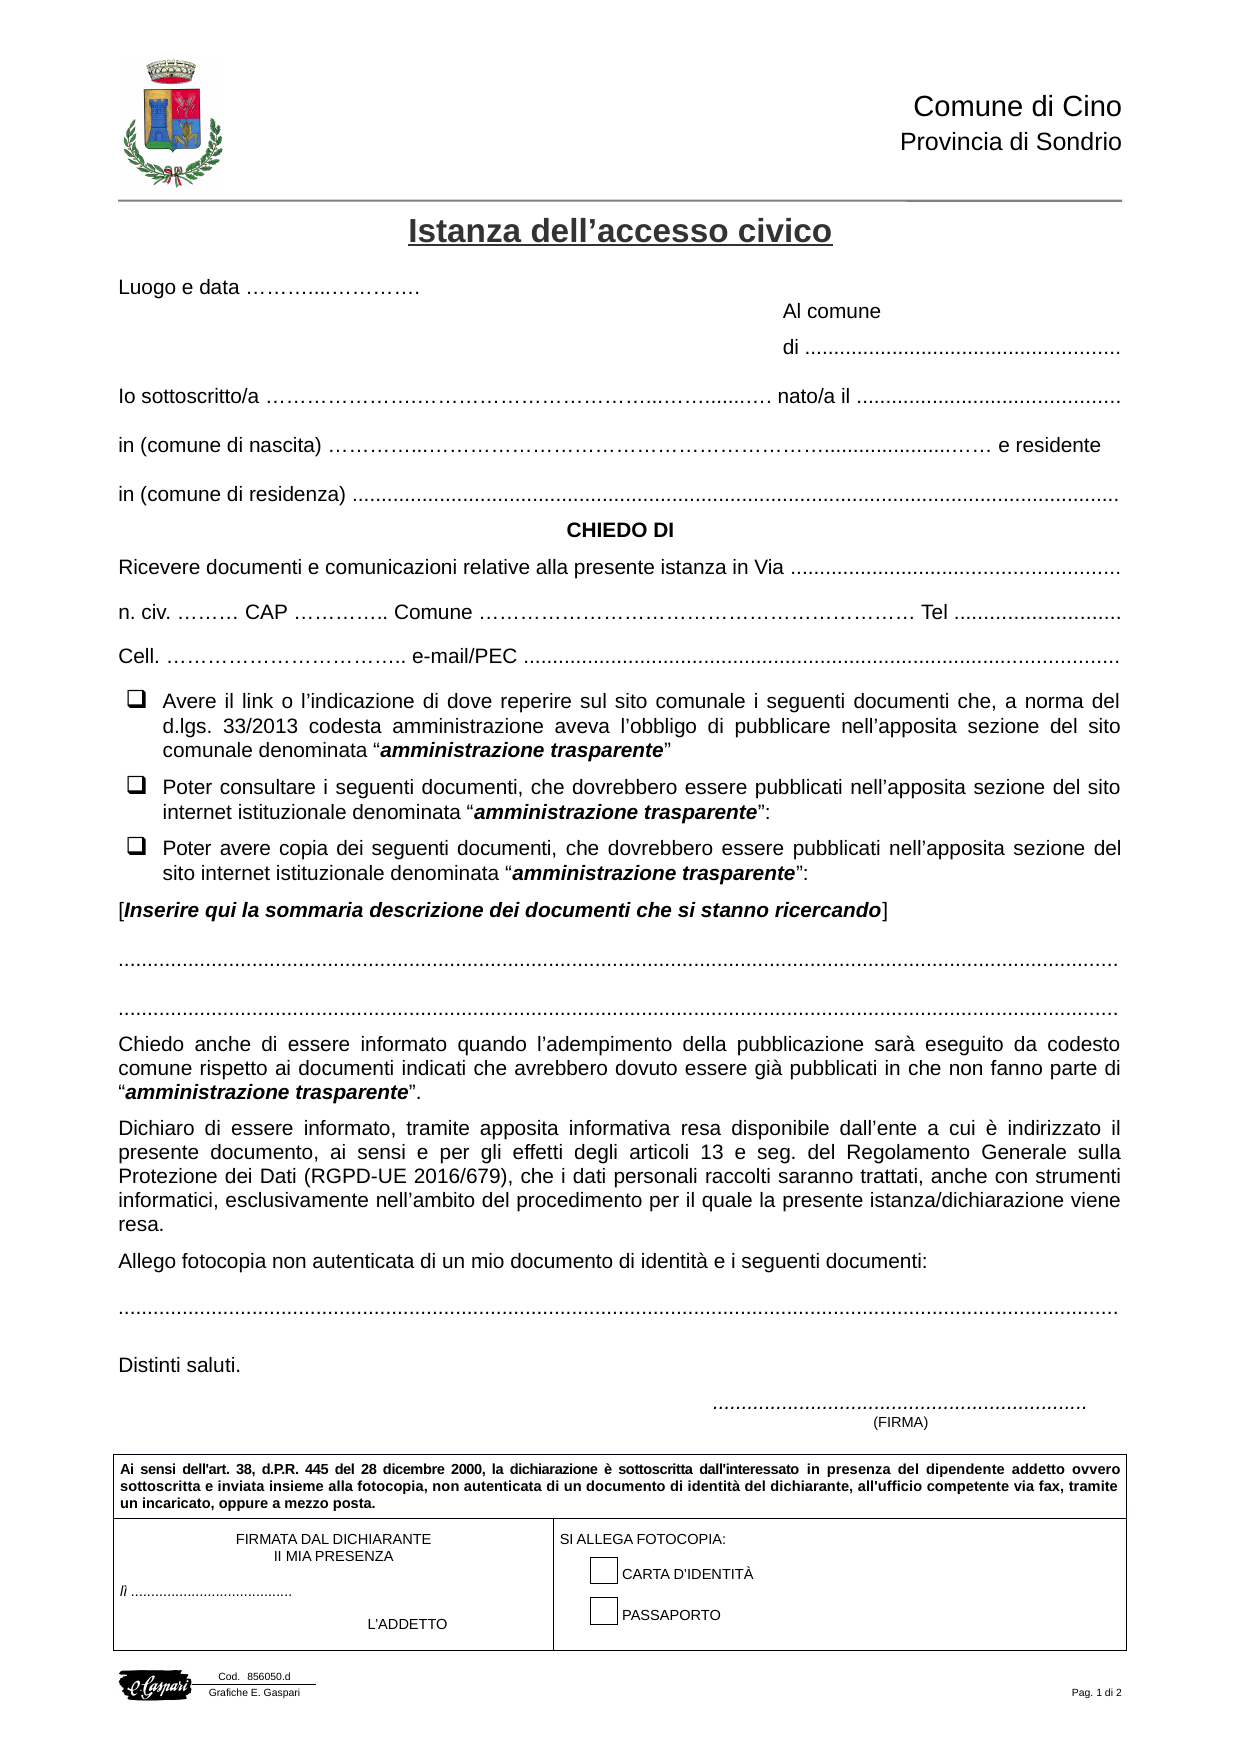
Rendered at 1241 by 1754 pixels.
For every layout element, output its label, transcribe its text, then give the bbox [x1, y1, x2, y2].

text Provincia di Sondrio [224, 127, 1122, 156]
text Comune di Cino [224, 89, 1122, 122]
table_cell FIRMATA DAL DICHIARANTE II MIA PRESENZA lì ........................................ L’ADDETTO [114, 1519, 553, 1649]
text Ricevere documenti e comunicazioni relative alla presente istanza in Via [118, 555, 1122, 579]
text di [783, 335, 1122, 359]
list Poter avere copia dei seguenti documenti, che dovrebbero essere pubblicati nell’apposita sezione del sito internet istituzionale denominata “amministrazione trasparente”: [125, 836, 1122, 885]
text Cell. …………………………….. e-mail/PEC [118, 644, 1122, 668]
text Al comune [783, 298, 1122, 322]
list Avere il link o l’indicazione di dove reperire sul sito comunale i seguenti documenti che, a norma del d.lgs. 33/2013 codesta amministrazione aveva l’obbligo di pubblicare nell’apposita sezione del sito comunale denominata “amministrazione trasparente” [125, 689, 1122, 762]
table_cell SI ALLEGA FOTOCOPIA: CARTA D’IDENTITÀ PASSAPORTO [554, 1519, 1126, 1649]
text (FIRMA) [679, 1413, 1122, 1430]
table_header Ai sensi dell'art. 38, d.P.R. 445 del 28 dicembre 2000, la dichiarazione è sottoscritta dall'interessato in presenza del dipendente addetto ovvero sottoscritta e inviata insieme alla fotocopia, non autenticata di un documento di identità del dichiarante, all'ufficio competente via fax, tramite un incaricato, oppure a mezzo posta. [114, 1455, 1126, 1517]
text Chiedo anche di essere informato quando l’adempimento della pubblicazione sarà eseguito da codesto comune rispetto ai documenti indicati che avrebbero dovuto essere già pubblicati in che non fanno parte di “amministrazione trasparente”. [118, 1032, 1122, 1104]
picture [118, 1669, 192, 1701]
text in (comune di residenza) [118, 482, 1122, 506]
text Io sottoscritto/a ………………….……………………………...…….......…. nato/a il [118, 384, 1122, 408]
text Dichiaro di essere informato, tramite apposita informativa resa disponibile dall’ente a cui è indirizzato il presente documento, ai sensi e per gli effetti degli articoli 13 e seg. del Regolamento Generale sulla Protezione dei Dati (RGPD-UE 2016/679), che i dati personali raccolti saranno trattati, anche con strumenti informatici, esclusivamente nell’ambito del procedimento per il quale la presente istanza/dichiarazione viene resa. [118, 1116, 1122, 1236]
text CHIEDO DI [118, 518, 1122, 542]
text Allego fotocopia non autenticata di un mio documento di identità e i seguenti documenti: [118, 1248, 1122, 1272]
text Luogo e data ………....…………. [118, 274, 1122, 298]
list Poter consultare i seguenti documenti, che dovrebbero essere pubblicati nell’apposita sezione del sito internet istituzionale denominata “amministrazione trasparente”: [125, 774, 1122, 823]
subtitle Istanza dell’accesso civico [118, 211, 1122, 249]
text ................................................................. [679, 1389, 1122, 1413]
picture [122, 58, 224, 189]
text Distinti saluti. [118, 1353, 1122, 1377]
text n. civ. ……… CAP ………….. Comune ……………………………………………………… Tel [118, 599, 1122, 623]
text in (comune di nascita) …………...…………………………………………………......................…… e residente [118, 433, 1122, 457]
text [Inserire qui la sommaria descrizione dei documenti che si stanno ricercando] [118, 897, 1122, 921]
